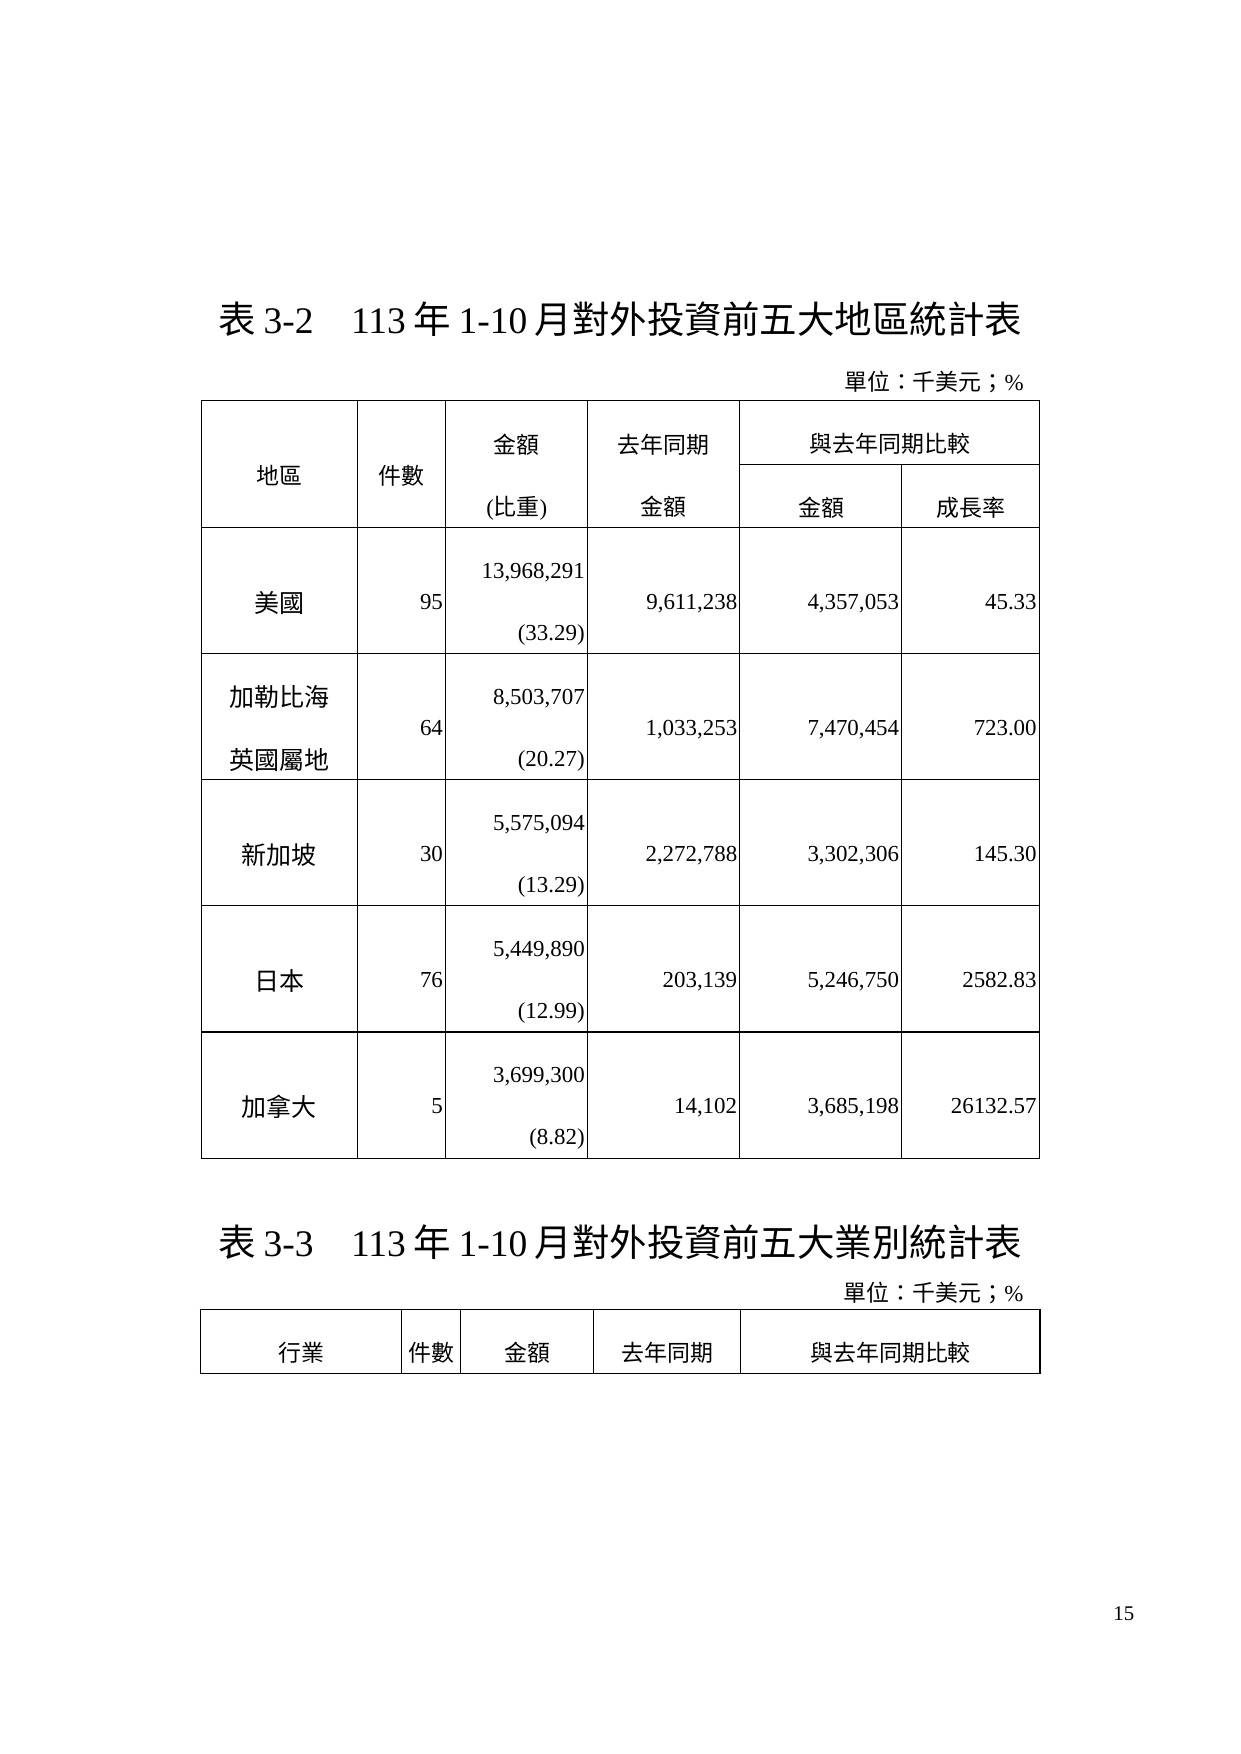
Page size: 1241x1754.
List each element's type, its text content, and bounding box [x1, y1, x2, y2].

table_cell 95 [358, 528, 445, 653]
table_cell 新加坡 [202, 780, 357, 905]
table_cell 9,611,238 [588, 528, 739, 653]
table_cell 13,968,291 (33.29) [446, 528, 587, 653]
table_cell 金額 [740, 465, 901, 527]
table_cell 30 [358, 780, 445, 905]
text 單位：千美元；% [106, 1273, 1134, 1309]
table_header 金額 (比重) [446, 401, 587, 527]
table_header 去年同期 金額 [588, 401, 739, 527]
text 表3-2 113年1-10月對外投資前五大地區統計表 [106, 275, 1134, 338]
table_cell 3,699,300 (8.82) [446, 1033, 587, 1157]
table_header 地區 [202, 401, 357, 527]
text 單位：千美元；% [106, 338, 1134, 400]
table_cell 5,575,094 (13.29) [446, 780, 587, 905]
table_cell 2582.83 [902, 906, 1039, 1031]
table_header 與去年同期比較 [741, 1310, 1039, 1373]
table_cell 723.00 [902, 654, 1039, 779]
table_header 件數 [358, 401, 445, 527]
table_cell 3,302,306 [740, 780, 901, 905]
table_header 去年同期 [594, 1310, 740, 1373]
table_cell 7,470,454 [740, 654, 901, 779]
table_cell 2,272,788 [588, 780, 739, 905]
table_header 與去年同期比較 [740, 401, 1039, 464]
table_cell 1,033,253 [588, 654, 739, 779]
table_cell 76 [358, 906, 445, 1031]
table_cell 5,246,750 [740, 906, 901, 1031]
table_cell 26132.57 [902, 1033, 1039, 1157]
table_cell 8,503,707 (20.27) [446, 654, 587, 779]
table_header 行業 [201, 1310, 401, 1373]
table_cell 3,685,198 [740, 1033, 901, 1157]
text 表3-3 113年1-10月對外投資前五大業別統計表 [106, 1198, 1134, 1260]
table_cell 日本 [202, 906, 357, 1031]
table_cell 14,102 [588, 1033, 739, 1157]
table_cell 5 [358, 1033, 445, 1157]
table_cell 145.30 [902, 780, 1039, 905]
table_cell 美國 [202, 528, 357, 653]
table_header 件數 [402, 1310, 460, 1373]
table_cell 203,139 [588, 906, 739, 1031]
table_cell 成長率 [902, 465, 1039, 527]
table_cell 4,357,053 [740, 528, 901, 653]
table_cell 5,449,890 (12.99) [446, 906, 587, 1031]
table_cell 加拿大 [202, 1033, 357, 1157]
table_cell 45.33 [902, 528, 1039, 653]
table_cell 64 [358, 654, 445, 779]
table_cell 加勒比海 英國屬地 [202, 654, 357, 779]
table_header 金額 [461, 1310, 593, 1373]
